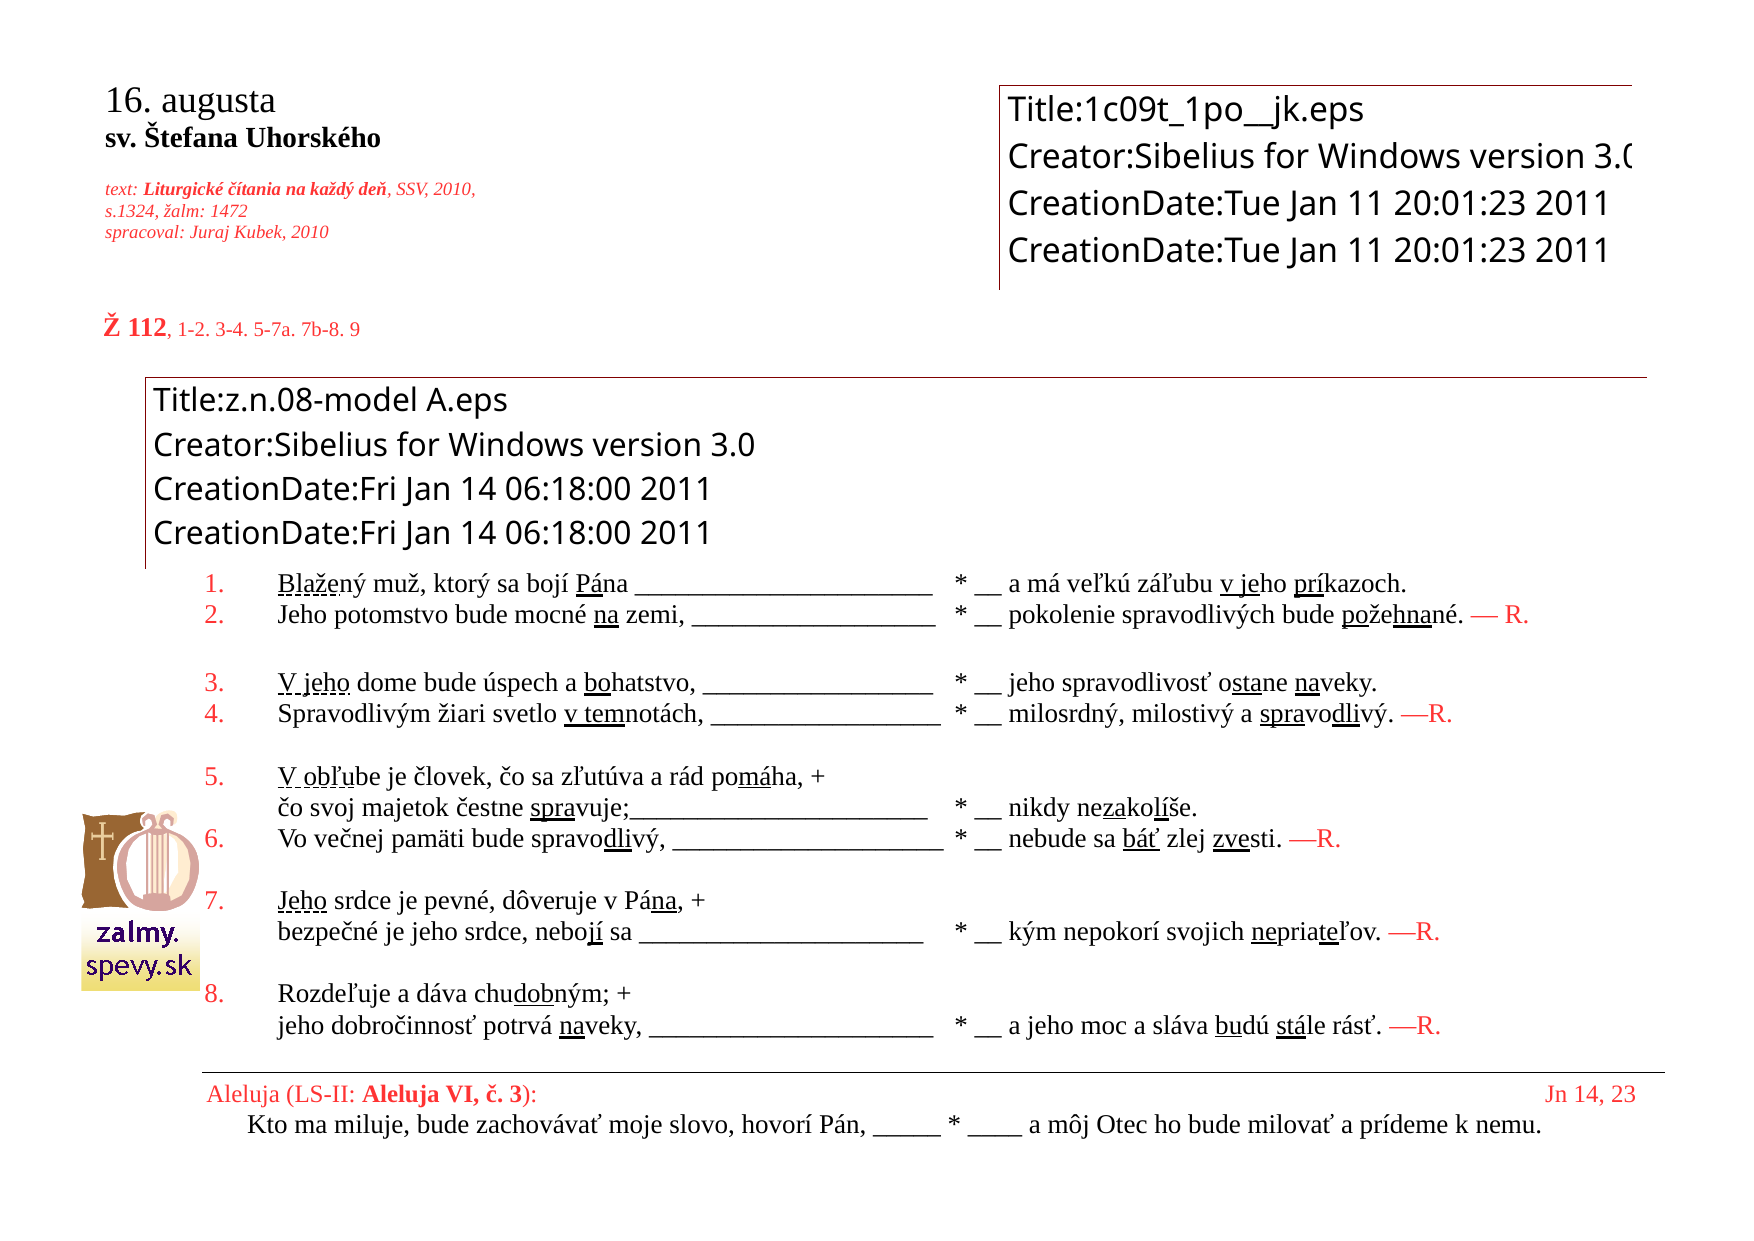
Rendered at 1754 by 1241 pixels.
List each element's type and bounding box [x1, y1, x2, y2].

picture [81, 810, 200, 991]
